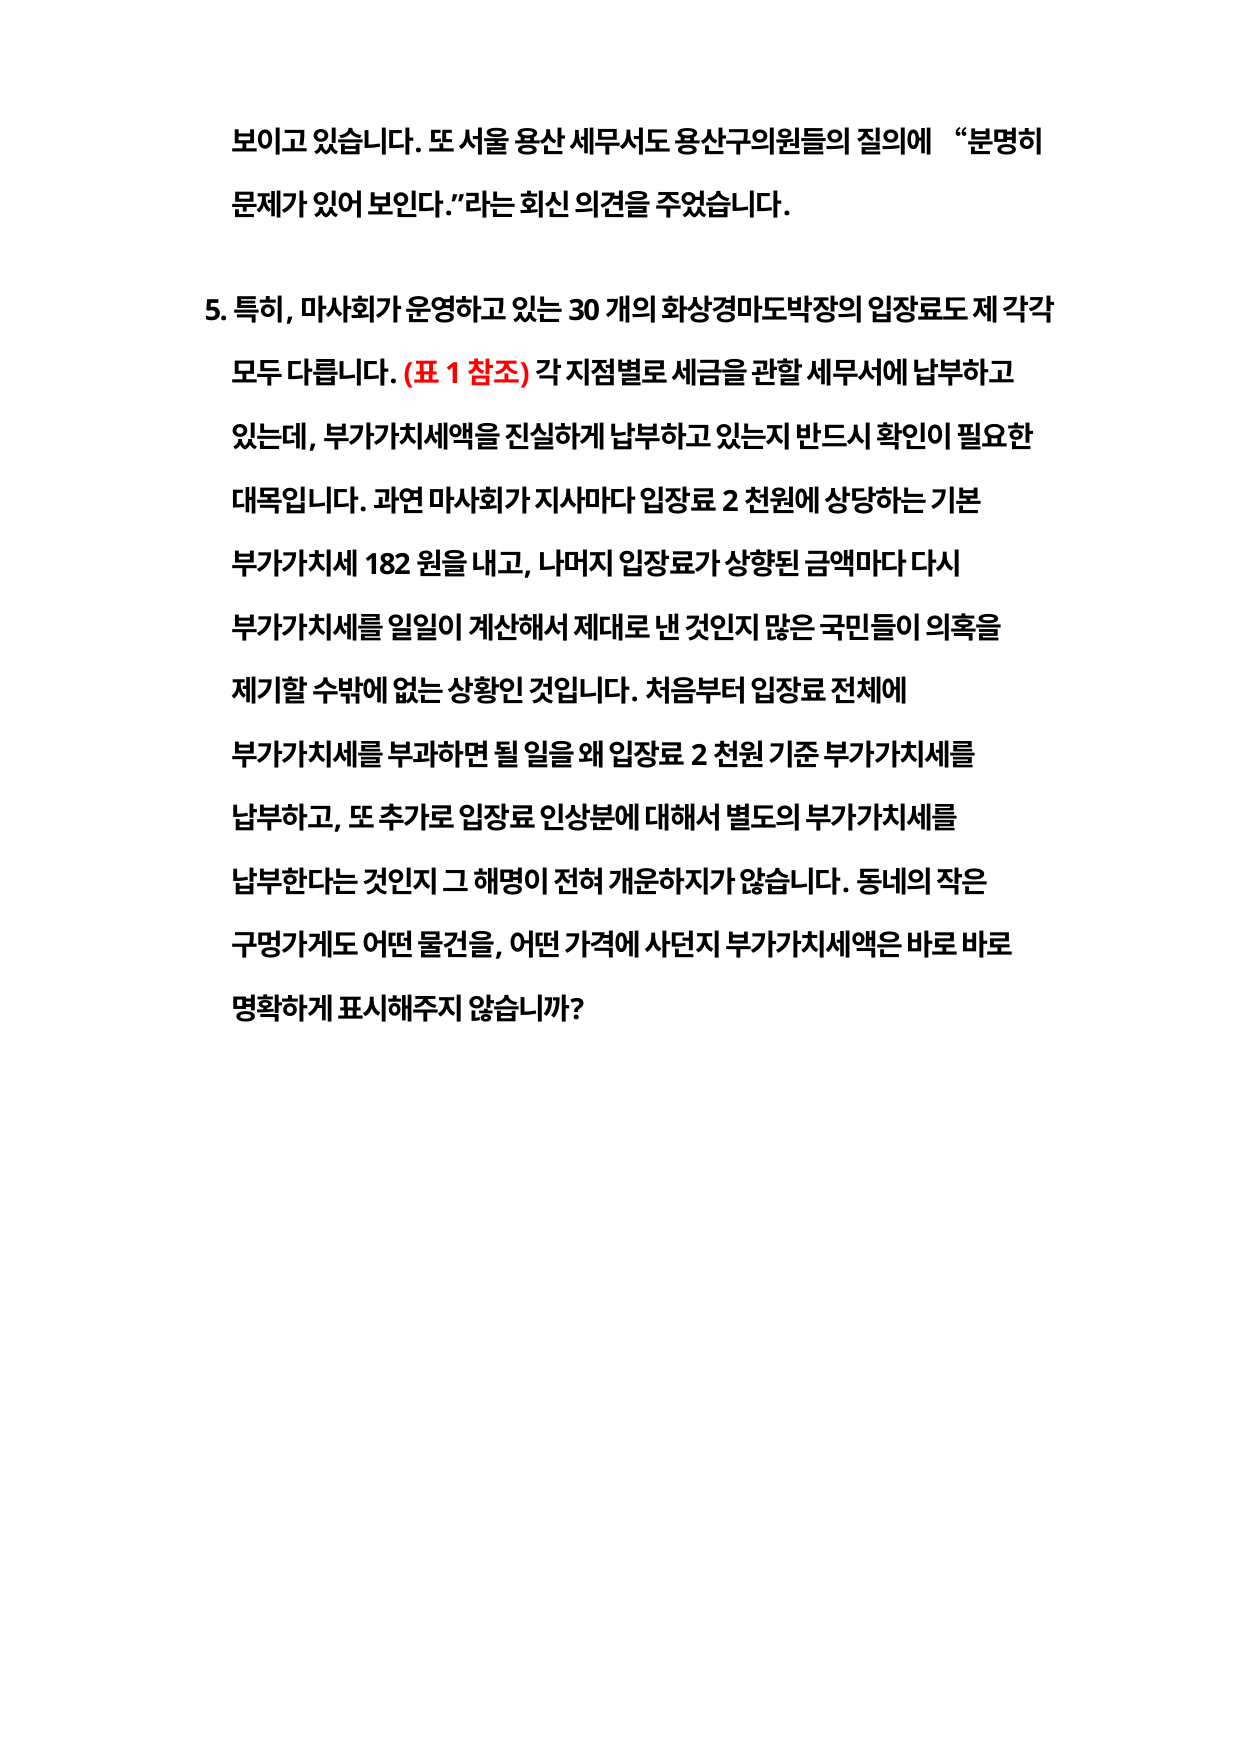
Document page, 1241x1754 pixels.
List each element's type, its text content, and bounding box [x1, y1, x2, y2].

text 5. 특히, 마사회가 운영하고 있는 30개의 화상경마도박장의 입장료도 제 각각 모두 다릅니다. (표 1 참조) 각 지점별로 세금을 관할 세무서에 납부하고 있는데, 부가가치세액을 진실하게 납부하고 있는지 반드시 확인이 필요한 대목입니다. 과연 마사회가 지사마다 입장료 2천원에 상당하는 기본 부가가치세 182원을 내고, 나머지 입장료가 상향된 금액마다 다시 부가가치세를 일일이 계산해서 제대로 낸 것인지 많은 국민들이 의혹을 제기할 수밖에 없는 상황인 것입니다. 처음부터 입장료 전체에 부가가치세를 부과하면 될 일을 왜 입장료 2천원 기준 부가가치세를 납부하고, 또 추가로 입장료 인상분에 대해서 별도의 부가가치세를 납부한다는 것인지 그 해명이 전혀 개운하지가 않습니다. 동네의 작은 구멍가게도 어떤 물건을, 어떤 가격에 사던지 부가가치세액은 바로 바로 명확하게 표시해주지 않습니까? [204, 287, 1063, 1028]
text 보이고 있습니다. 또 서울 용산 세무서도 용산구의원들의 질의에 “분명히 문제가 있어 보인다.”라는 회신 의견을 주었습니다. [204, 118, 1063, 224]
